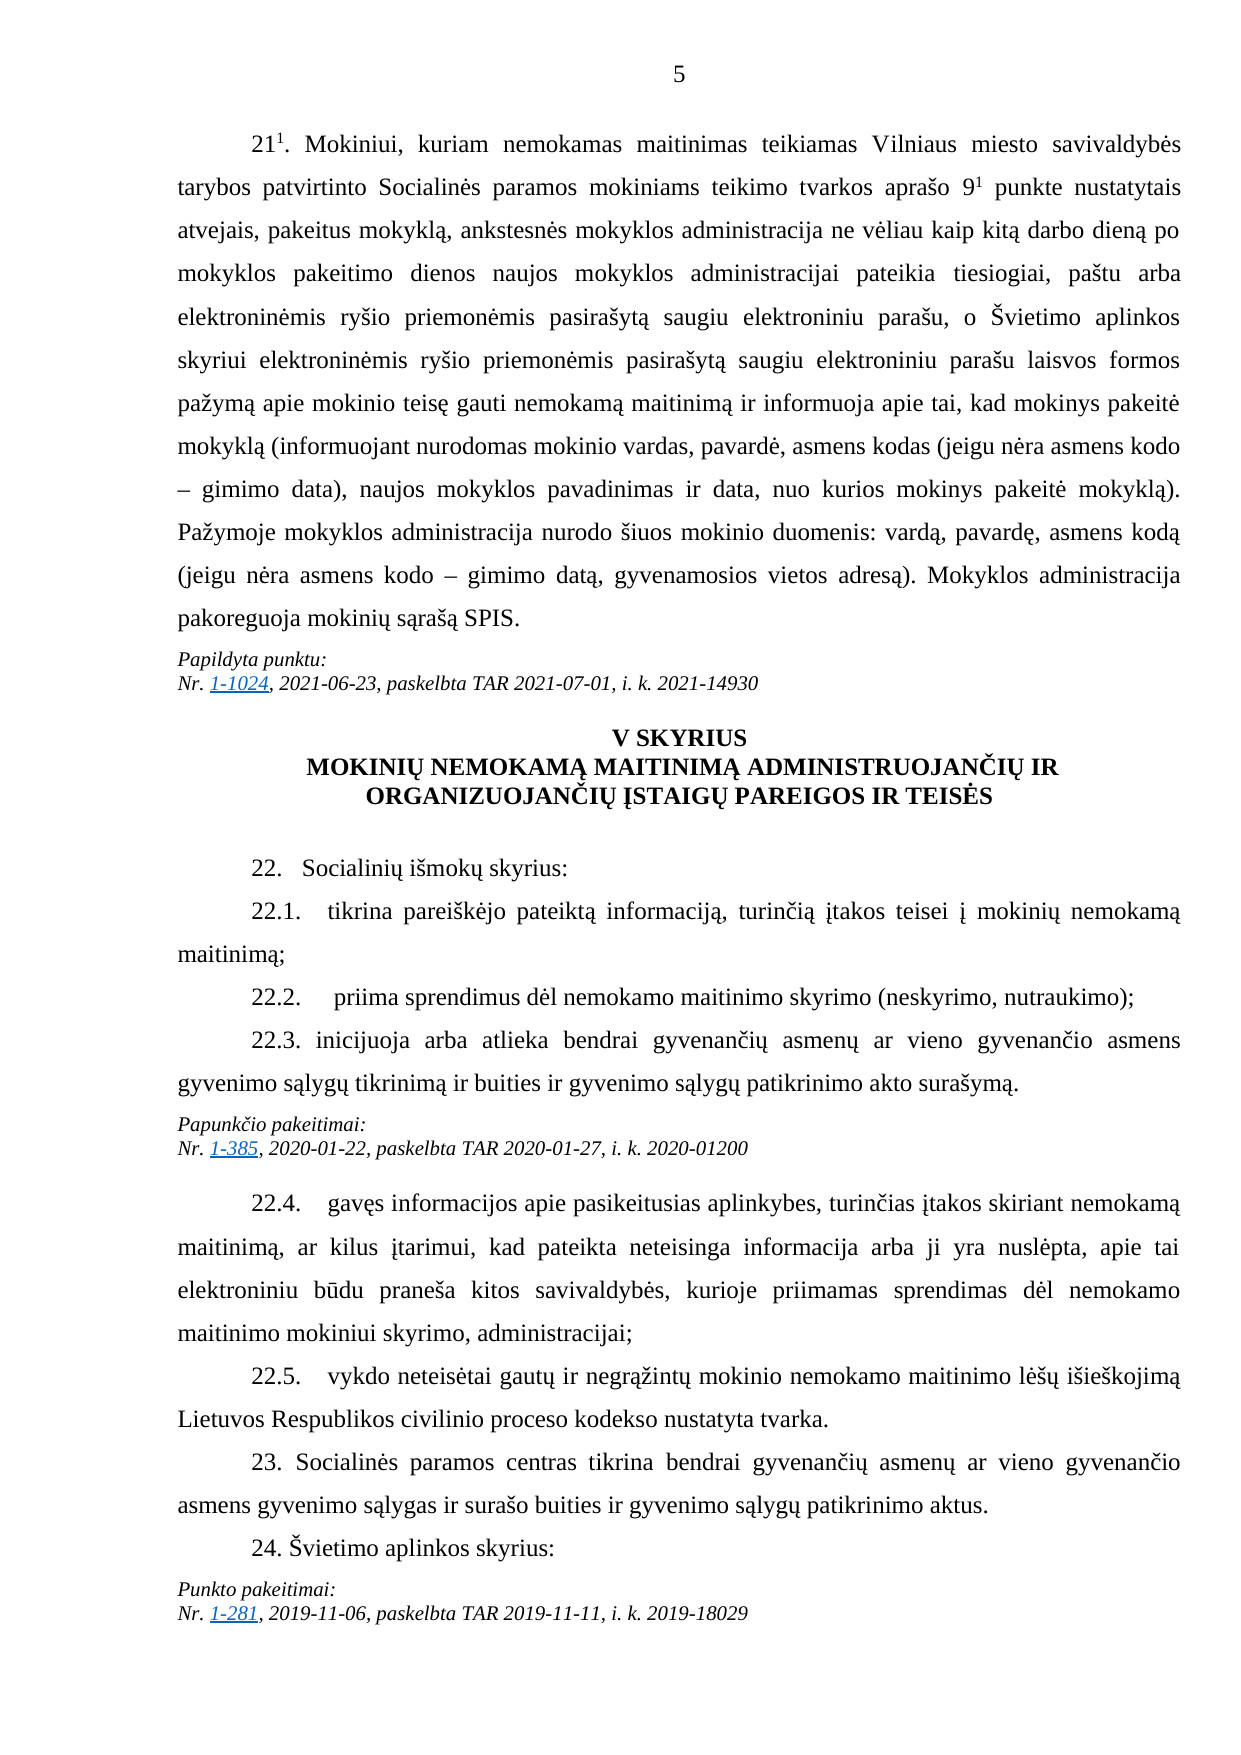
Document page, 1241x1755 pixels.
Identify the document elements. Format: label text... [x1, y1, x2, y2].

text Nr. 1-385, 2020-01-22, paskelbta TAR 2020-01-27, i. k. 2020-01200 [177, 1136, 1181, 1160]
text 23. Socialinės paramos centras tikrina bendrai gyvenančių asmenų ar vieno gyvenančio asmens gyvenimo sąlygas ir surašo buities ir gyvenimo sąlygų patikrinimo aktus. [177, 1447, 1181, 1519]
text 22.3. inicijuoja arba atlieka bendrai gyvenančių asmenų ar vieno gyvenančio asmens gyvenimo sąlygų tikrinimą ir buities ir gyvenimo sąlygų patikrinimo akto surašymą. [177, 1025, 1181, 1097]
text 22.2. priima sprendimus dėl nemokamo maitinimo skyrimo (neskyrimo, nutraukimo); [177, 982, 1181, 1011]
text Nr. 1-281, 2019-11-06, paskelbta TAR 2019-11-11, i. k. 2019-18029 [177, 1601, 1181, 1625]
text 22. Socialinių išmokų skyrius: [177, 853, 1181, 882]
text MOKINIŲ NEMOKAMĄ MAITINIMĄ ADMINISTRUOJANČIŲ IR ORGANIZUOJANČIŲ ĮSTAIGŲ PAREIGOS IR TEISĖS [177, 752, 1181, 810]
text Papildyta punktu: [177, 647, 1181, 671]
text 22.4. gavęs informacijos apie pasikeitusias aplinkybes, turinčias įtakos skiriant nemokamą maitinimą, ar kilus įtarimui, kad pateikta neteisinga informacija arba ji yra nuslėpta, apie tai elektroniniu būdu praneša kitos savivaldybės, kurioje priimamas sprendimas dėl nemokamo maitinimo mokiniui skyrimo, administracijai; [177, 1188, 1181, 1347]
text 22.5. vykdo neteisėtai gautų ir negrąžintų mokinio nemokamo maitinimo lėšų išieškojimą Lietuvos Respublikos civilinio proceso kodekso nustatyta tvarka. [177, 1361, 1181, 1433]
text 24. Švietimo aplinkos skyrius: [177, 1533, 1181, 1562]
text Nr. 1-1024, 2021-06-23, paskelbta TAR 2021-07-01, i. k. 2021-14930 [177, 671, 1181, 695]
text Papunkčio pakeitimai: [177, 1112, 1181, 1136]
text Punkto pakeitimai: [177, 1577, 1181, 1601]
text 211. Mokiniui, kuriam nemokamas maitinimas teikiamas Vilniaus miesto savivaldybės tarybos patvirtinto Socialinės paramos mokiniams teikimo tvarkos aprašo 91 punkte nustatytais atvejais, pakeitus mokyklą, ankstesnės mokyklos administracija ne vėliau kaip kitą darbo dieną po mokyklos pakeitimo dienos naujos mokyklos administracijai pateikia tiesiogiai, paštu arba elektroninėmis ryšio priemonėmis pasirašytą saugiu elektroniniu parašu, o Švietimo aplinkos skyriui elektroninėmis ryšio priemonėmis pasirašytą saugiu elektroniniu parašu laisvos formos pažymą apie mokinio teisę gauti nemokamą maitinimą ir informuoja apie tai, kad mokinys pakeitė mokyklą (informuojant nurodomas mokinio vardas, pavardė, asmens kodas (jeigu nėra asmens kodo – gimimo data), naujos mokyklos pavadinimas ir data, nuo kurios mokinys pakeitė mokyklą). Pažymoje mokyklos administracija nurodo šiuos mokinio duomenis: vardą, pavardę, asmens kodą (jeigu nėra asmens kodo – gimimo datą, gyvenamosios vietos adresą). Mokyklos administracija pakoreguoja mokinių sąrašą SPIS. [177, 129, 1181, 632]
text 22.1. tikrina pareiškėjo pateiktą informaciją, turinčią įtakos teisei į mokinių nemokamą maitinimą; [177, 896, 1181, 968]
text V SKYRIUS [177, 723, 1181, 752]
